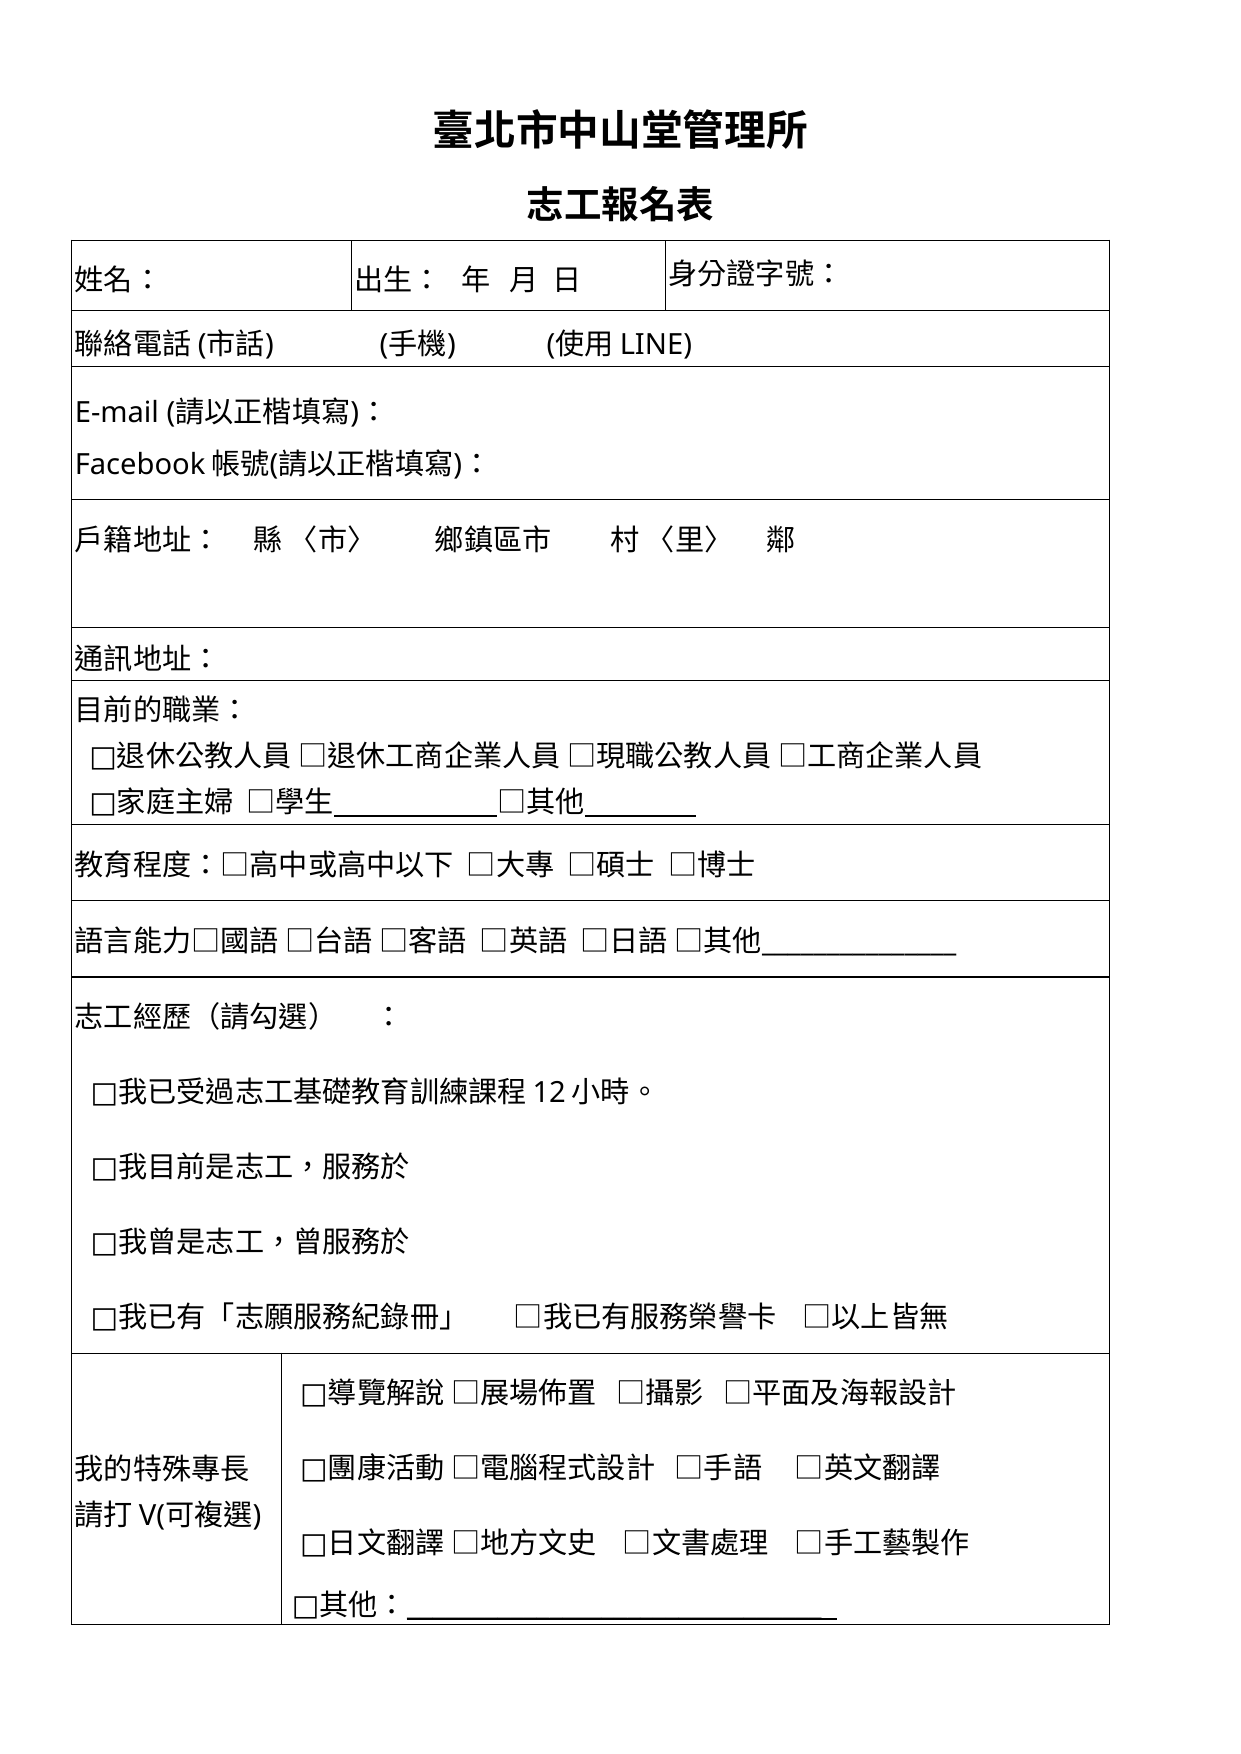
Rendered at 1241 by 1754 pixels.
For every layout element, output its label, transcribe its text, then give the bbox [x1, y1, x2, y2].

text 志工報名表 [75, 164, 1165, 239]
table_cell 戶籍地址： 縣 〈市〉 鄉鎮區市 村 〈里〉 鄰 [72, 500, 1109, 627]
table_header 姓名： [72, 241, 351, 310]
table_header 身分證字號： [666, 241, 1109, 310]
table_cell 聯絡電話 (市話) (手機) (使用LINE) [72, 311, 1109, 366]
table_cell □導覽解說 □展場佈置 □攝影 □平面及海報設計 □團康活動 □電腦程式設計 □手語 □英文翻譯 □日文翻譯 □地方文史 □文書處理 □手工藝製作 □其他：________________________________ [282, 1354, 1109, 1624]
table_header 出生： 年 月 日 [352, 241, 665, 310]
table_cell E-mail (請以正楷填寫)： Facebook帳號(請以正楷填寫)： [72, 367, 1109, 499]
text 臺北市中山堂管理所 [75, 89, 1165, 164]
table_cell 我的特殊專長 請打V(可複選) [72, 1354, 281, 1624]
table_cell 語言能力□國語 □台語 □客語 □英語 □日語 □其他_______________ [72, 901, 1109, 976]
table_cell 目前的職業： □退休公教人員 □退休工商企業人員 □現職公教人員 □工商企業人員 □家庭主婦 □學生 □其他 [72, 681, 1109, 824]
table_cell 通訊地址： [72, 628, 1109, 680]
table_cell 教育程度：□高中或高中以下 □大專 □碩士 □博士 [72, 825, 1109, 900]
table_cell 志工經歷（請勾選） ： □我已受過志工基礎教育訓練課程12小時。 □我目前是志工，服務於 □我曾是志工，曾服務於 □我已有「志願服務紀錄冊」 □我已有服務榮譽卡 □以上皆無 [72, 978, 1109, 1352]
